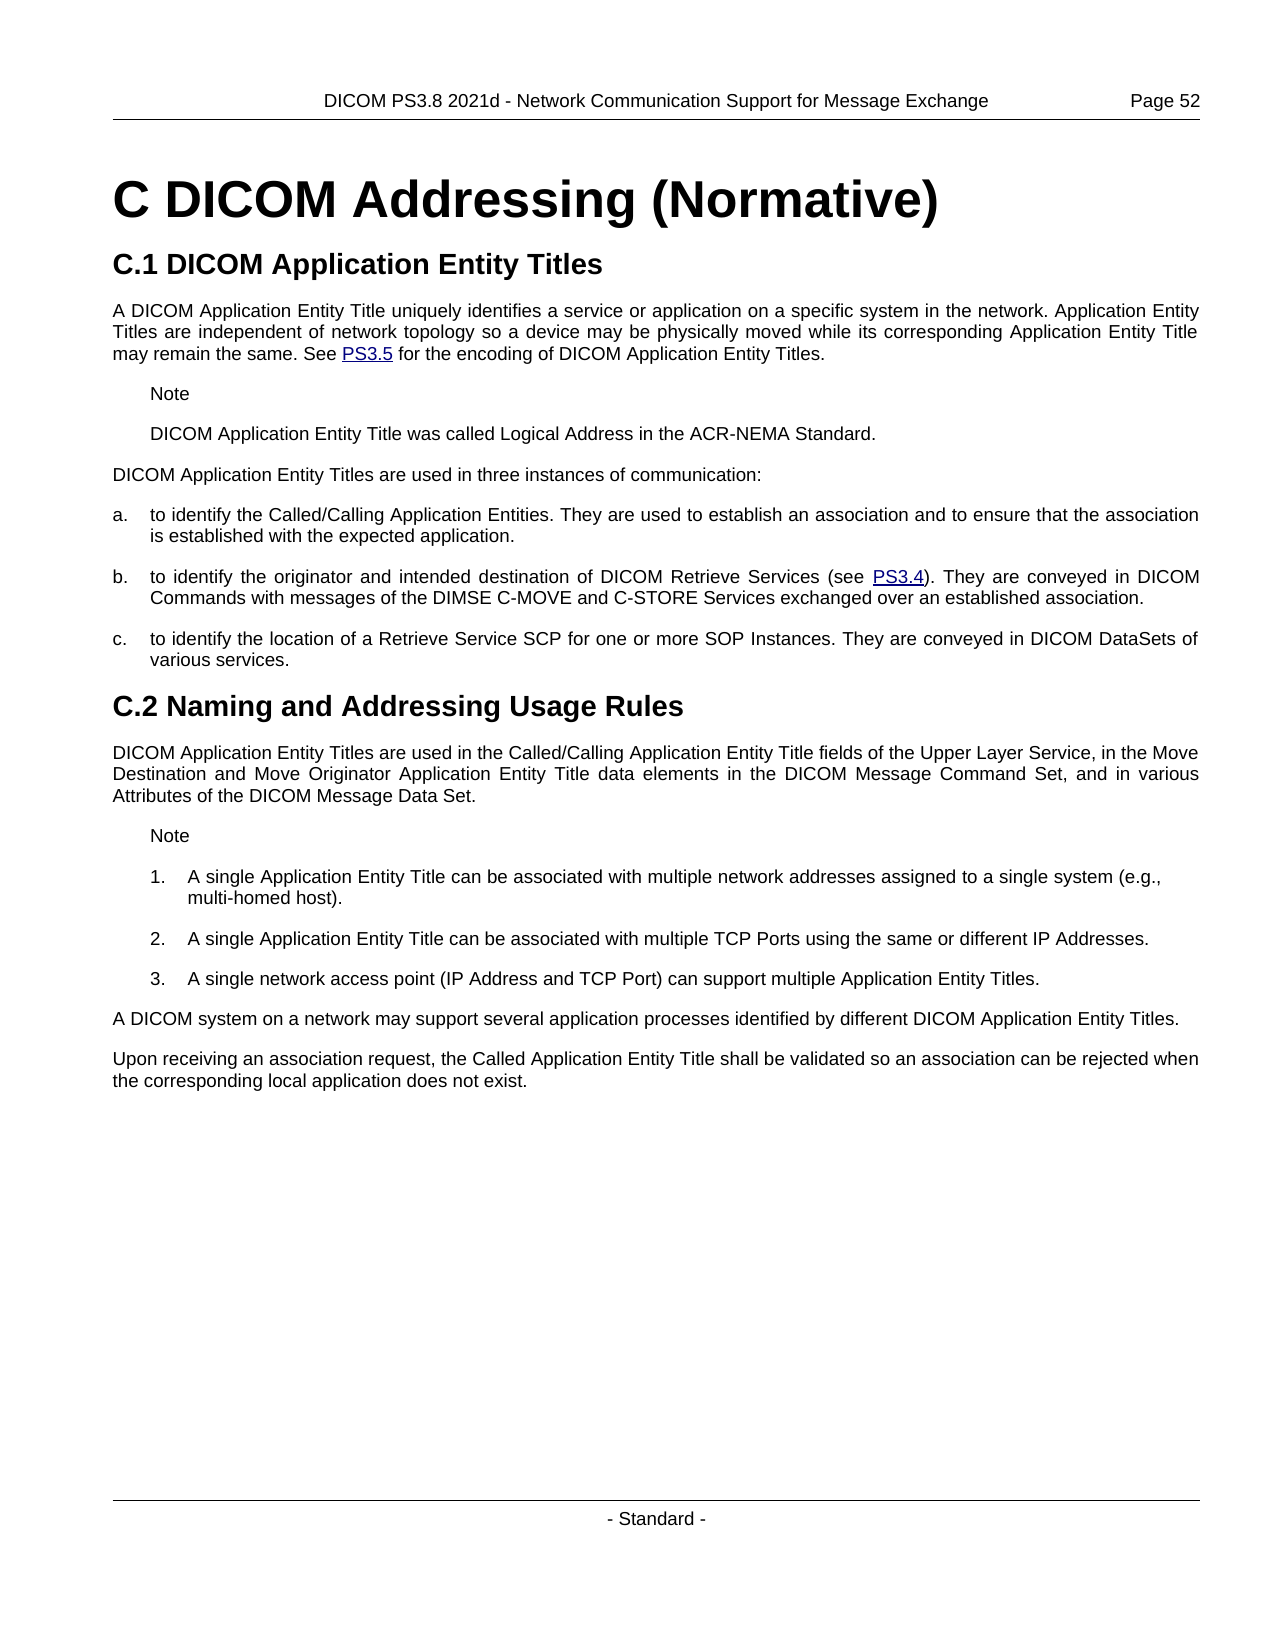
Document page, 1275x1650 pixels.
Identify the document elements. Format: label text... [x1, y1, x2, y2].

text a. to identify the Called/Calling Application Entities. They are used to establish an association and to ensure that the association is established with the expected application. [112, 504, 1200, 547]
text A DICOM system on a network may support several application processes identified by different DICOM Application Entity Titles. [112, 1008, 1200, 1029]
text b. to identify the originator and intended destination of DICOM Retrieve Services (see PS3.4). They are conveyed in DICOM Commands with messages of the DIMSE C-MOVE and C-STORE Services exchanged over an established association. [112, 566, 1200, 609]
text DICOM Application Entity Title was called Logical Address in the ACR-NEMA Standard. [150, 423, 1162, 445]
text 3. A single network access point (IP Address and TCP Port) can support multiple Application Entity Titles. [150, 968, 1162, 989]
text Upon receiving an association request, the Called Application Entity Title shall be validated so an association can be rejected when the corresponding local application does not exist. [112, 1048, 1200, 1091]
text c. to identify the location of a Retrieve Service SCP for one or more SOP Instances. They are conveyed in DICOM DataSets of various services. [112, 627, 1200, 671]
text Note [150, 825, 1162, 847]
text DICOM Application Entity Titles are used in three instances of communication: [112, 463, 1200, 485]
text A DICOM Application Entity Title uniquely identifies a service or application on a specific system in the network. Application Entity Titles are independent of network topology so a device may be physically moved while its corresponding Application Entity Title may remain the same. See PS3.5 for the encoding of DICOM Application Entity Titles. [112, 299, 1200, 364]
text C.2 Naming and Addressing Usage Rules [112, 689, 1200, 723]
text C.1 DICOM Application Entity Titles [112, 247, 1200, 281]
text 2. A single Application Entity Title can be associated with multiple TCP Ports using the same or different IP Addresses. [150, 927, 1162, 949]
text DICOM Application Entity Titles are used in the Called/Calling Application Entity Title fields of the Upper Layer Service, in the Move Destination and Move Originator Application Entity Title data elements in the DICOM Message Command Set, and in various Attributes of the DICOM Message Data Set. [112, 742, 1200, 806]
text Note [150, 383, 1162, 404]
text C DICOM Addressing (Normative) [112, 169, 1200, 228]
text 1. A single Application Entity Title can be associated with multiple network addresses assigned to a single system (e.g., multi-homed host). [150, 865, 1162, 908]
